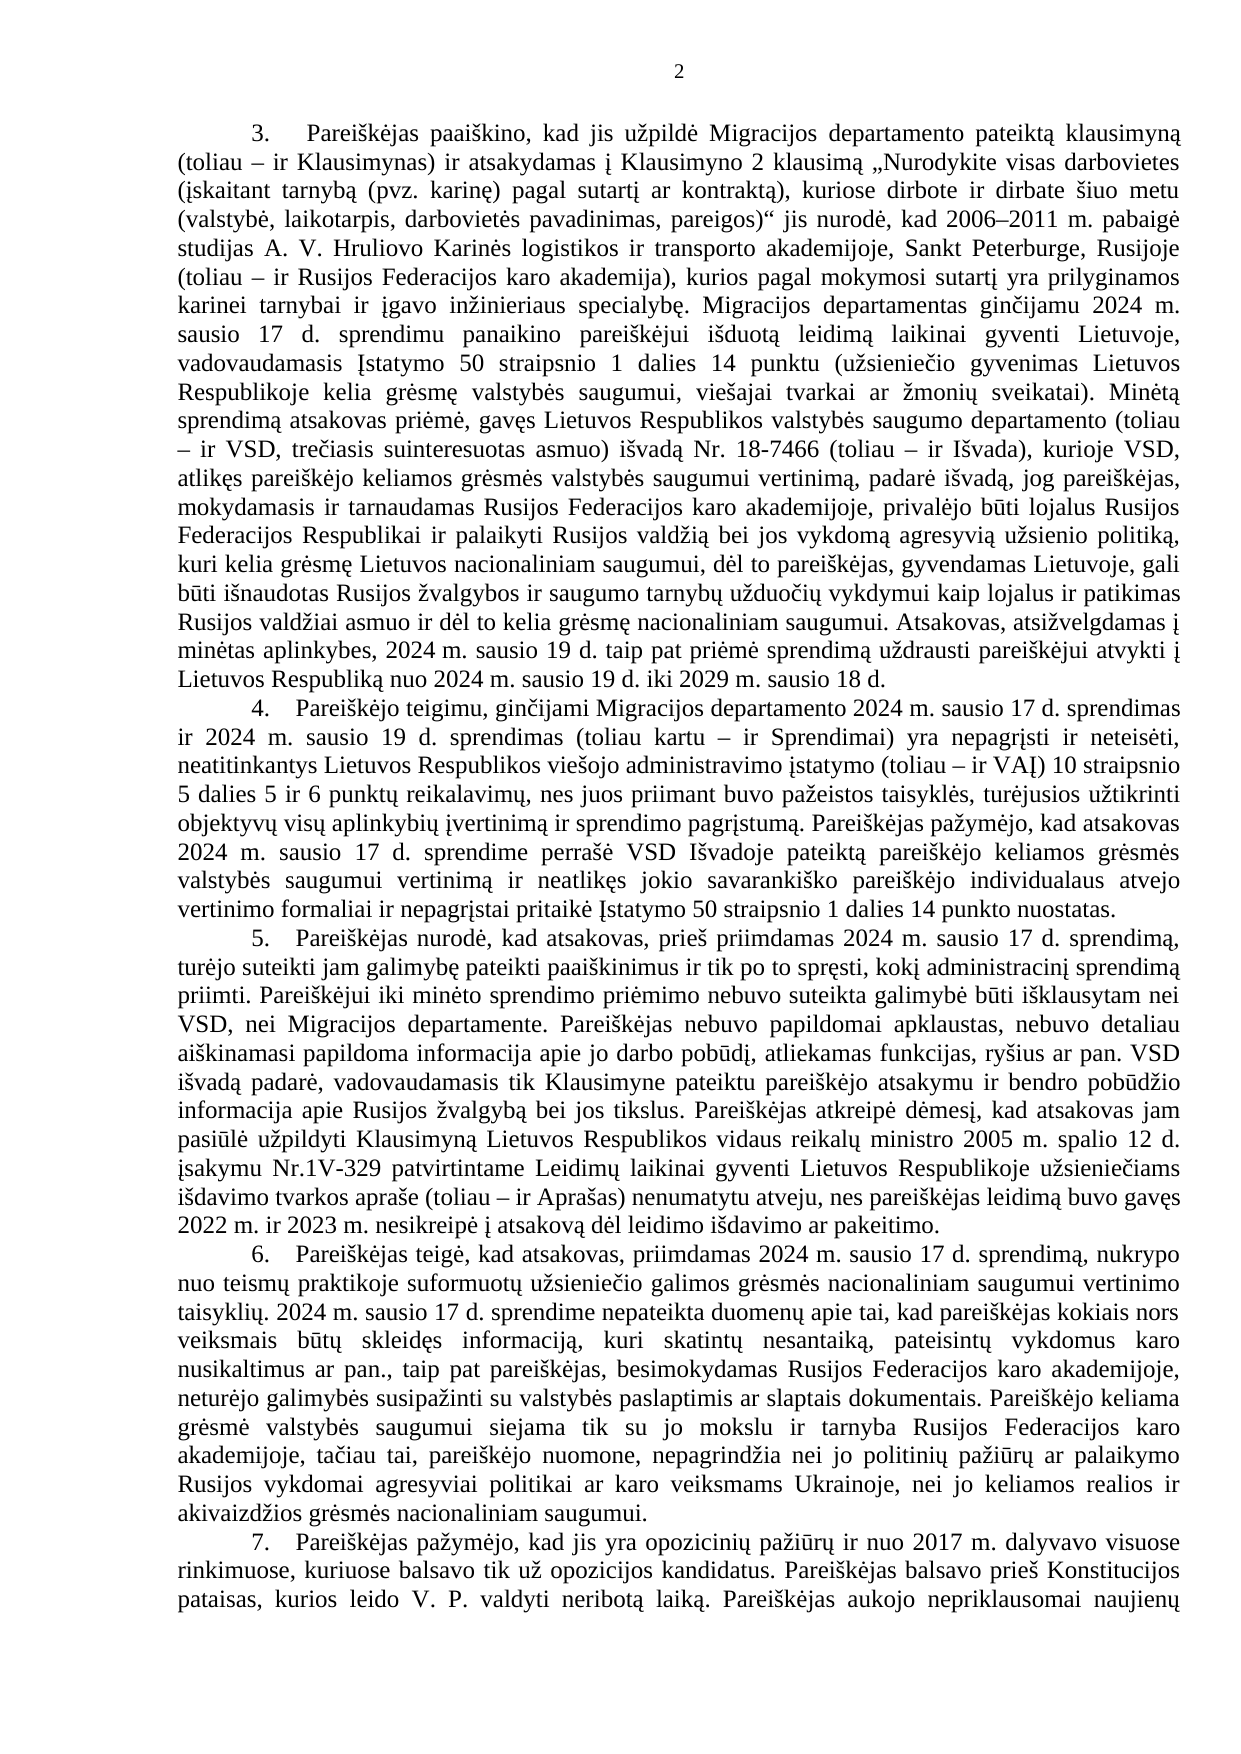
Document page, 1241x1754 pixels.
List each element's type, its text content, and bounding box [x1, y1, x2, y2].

text 6. Pareiškėjas teigė, kad atsakovas, priimdamas 2024 m. sausio 17 d. sprendimą, nukrypo nuo teismų praktikoje suformuotų užsieniečio galimos grėsmės nacionaliniam saugumui vertinimo taisyklių. 2024 m. sausio 17 d. sprendime nepateikta duomenų apie tai, kad pareiškėjas kokiais nors veiksmais būtų skleidęs informaciją, kuri skatintų nesantaiką, pateisintų vykdomus karo nusikaltimus ar pan., taip pat pareiškėjas, besimokydamas Rusijos Federacijos karo akademijoje, neturėjo galimybės susipažinti su valstybės paslaptimis ar slaptais dokumentais. Pareiškėjo keliama grėsmė valstybės saugumui siejama tik su jo mokslu ir tarnyba Rusijos Federacijos karo akademijoje, tačiau tai, pareiškėjo nuomone, nepagrindžia nei jo politinių pažiūrų ar palaikymo Rusijos vykdomai agresyviai politikai ar karo veiksmams Ukrainoje, nei jo keliamos realios ir akivaizdžios grėsmės nacionaliniam saugumui. [177, 1239, 1181, 1527]
text 3. Pareiškėjas paaiškino, kad jis užpildė Migracijos departamento pateiktą klausimyną (toliau – ir Klausimynas) ir atsakydamas į Klausimyno 2 klausimą „Nurodykite visas darbovietes (įskaitant tarnybą (pvz. karinę) pagal sutartį ar kontraktą), kuriose dirbote ir dirbate šiuo metu (valstybė, laikotarpis, darbovietės pavadinimas, pareigos)“ jis nurodė, kad 2006–2011 m. pabaigė studijas A. V. Hruliovo Karinės logistikos ir transporto akademijoje, Sankt Peterburge, Rusijoje (toliau – ir Rusijos Federacijos karo akademija), kurios pagal mokymosi sutartį yra prilyginamos karinei tarnybai ir įgavo inžinieriaus specialybę. Migracijos departamentas ginčijamu 2024 m. sausio 17 d. sprendimu panaikino pareiškėjui išduotą leidimą laikinai gyventi Lietuvoje, vadovaudamasis Įstatymo 50 straipsnio 1 dalies 14 punktu (užsieniečio gyvenimas Lietuvos Respublikoje kelia grėsmę valstybės saugumui, viešajai tvarkai ar žmonių sveikatai). Minėtą sprendimą atsakovas priėmė, gavęs Lietuvos Respublikos valstybės saugumo departamento (toliau – ir VSD, trečiasis suinteresuotas asmuo) išvadą Nr. 18-7466 (toliau – ir Išvada), kurioje VSD, atlikęs pareiškėjo keliamos grėsmės valstybės saugumui vertinimą, padarė išvadą, jog pareiškėjas, mokydamasis ir tarnaudamas Rusijos Federacijos karo akademijoje, privalėjo būti lojalus Rusijos Federacijos Respublikai ir palaikyti Rusijos valdžią bei jos vykdomą agresyvią užsienio politiką, kuri kelia grėsmę Lietuvos nacionaliniam saugumui, dėl to pareiškėjas, gyvendamas Lietuvoje, gali būti išnaudotas Rusijos žvalgybos ir saugumo tarnybų užduočių vykdymui kaip lojalus ir patikimas Rusijos valdžiai asmuo ir dėl to kelia grėsmę nacionaliniam saugumui. Atsakovas, atsižvelgdamas į minėtas aplinkybes, 2024 m. sausio 19 d. taip pat priėmė sprendimą uždrausti pareiškėjui atvykti į Lietuvos Respubliką nuo 2024 m. sausio 19 d. iki 2029 m. sausio 18 d. [177, 118, 1181, 693]
text 7. Pareiškėjas pažymėjo, kad jis yra opozicinių pažiūrų ir nuo 2017 m. dalyvavo visuose rinkimuose, kuriuose balsavo tik už opozicijos kandidatus. Pareiškėjas balsavo prieš Konstitucijos pataisas, kurios leido V. P. valdyti neribotą laiką. Pareiškėjas aukojo nepriklausomai naujienų [177, 1527, 1181, 1613]
text 5. Pareiškėjas nurodė, kad atsakovas, prieš priimdamas 2024 m. sausio 17 d. sprendimą, turėjo suteikti jam galimybę pateikti paaiškinimus ir tik po to spręsti, kokį administracinį sprendimą priimti. Pareiškėjui iki minėto sprendimo priėmimo nebuvo suteikta galimybė būti išklausytam nei VSD, nei Migracijos departamente. Pareiškėjas nebuvo papildomai apklaustas, nebuvo detaliau aiškinamasi papildoma informacija apie jo darbo pobūdį, atliekamas funkcijas, ryšius ar pan. VSD išvadą padarė, vadovaudamasis tik Klausimyne pateiktu pareiškėjo atsakymu ir bendro pobūdžio informacija apie Rusijos žvalgybą bei jos tikslus. Pareiškėjas atkreipė dėmesį, kad atsakovas jam pasiūlė užpildyti Klausimyną Lietuvos Respublikos vidaus reikalų ministro 2005 m. spalio 12 d. įsakymu Nr.1V-329 patvirtintame Leidimų laikinai gyventi Lietuvos Respublikoje užsieniečiams išdavimo tvarkos apraše (toliau – ir Aprašas) nenumatytu atveju, nes pareiškėjas leidimą buvo gavęs 2022 m. ir 2023 m. nesikreipė į atsakovą dėl leidimo išdavimo ar pakeitimo. [177, 923, 1181, 1239]
text 4. Pareiškėjo teigimu, ginčijami Migracijos departamento 2024 m. sausio 17 d. sprendimas ir 2024 m. sausio 19 d. sprendimas (toliau kartu ‒ ir Sprendimai) yra nepagrįsti ir neteisėti, neatitinkantys Lietuvos Respublikos viešojo administravimo įstatymo (toliau – ir VAĮ) 10 straipsnio 5 dalies 5 ir 6 punktų reikalavimų, nes juos priimant buvo pažeistos taisyklės, turėjusios užtikrinti objektyvų visų aplinkybių įvertinimą ir sprendimo pagrįstumą. Pareiškėjas pažymėjo, kad atsakovas 2024 m. sausio 17 d. sprendime perrašė VSD Išvadoje pateiktą pareiškėjo keliamos grėsmės valstybės saugumui vertinimą ir neatlikęs jokio savarankiško pareiškėjo individualaus atvejo vertinimo formaliai ir nepagrįstai pritaikė Įstatymo 50 straipsnio 1 dalies 14 punkto nuostatas. [177, 693, 1181, 923]
